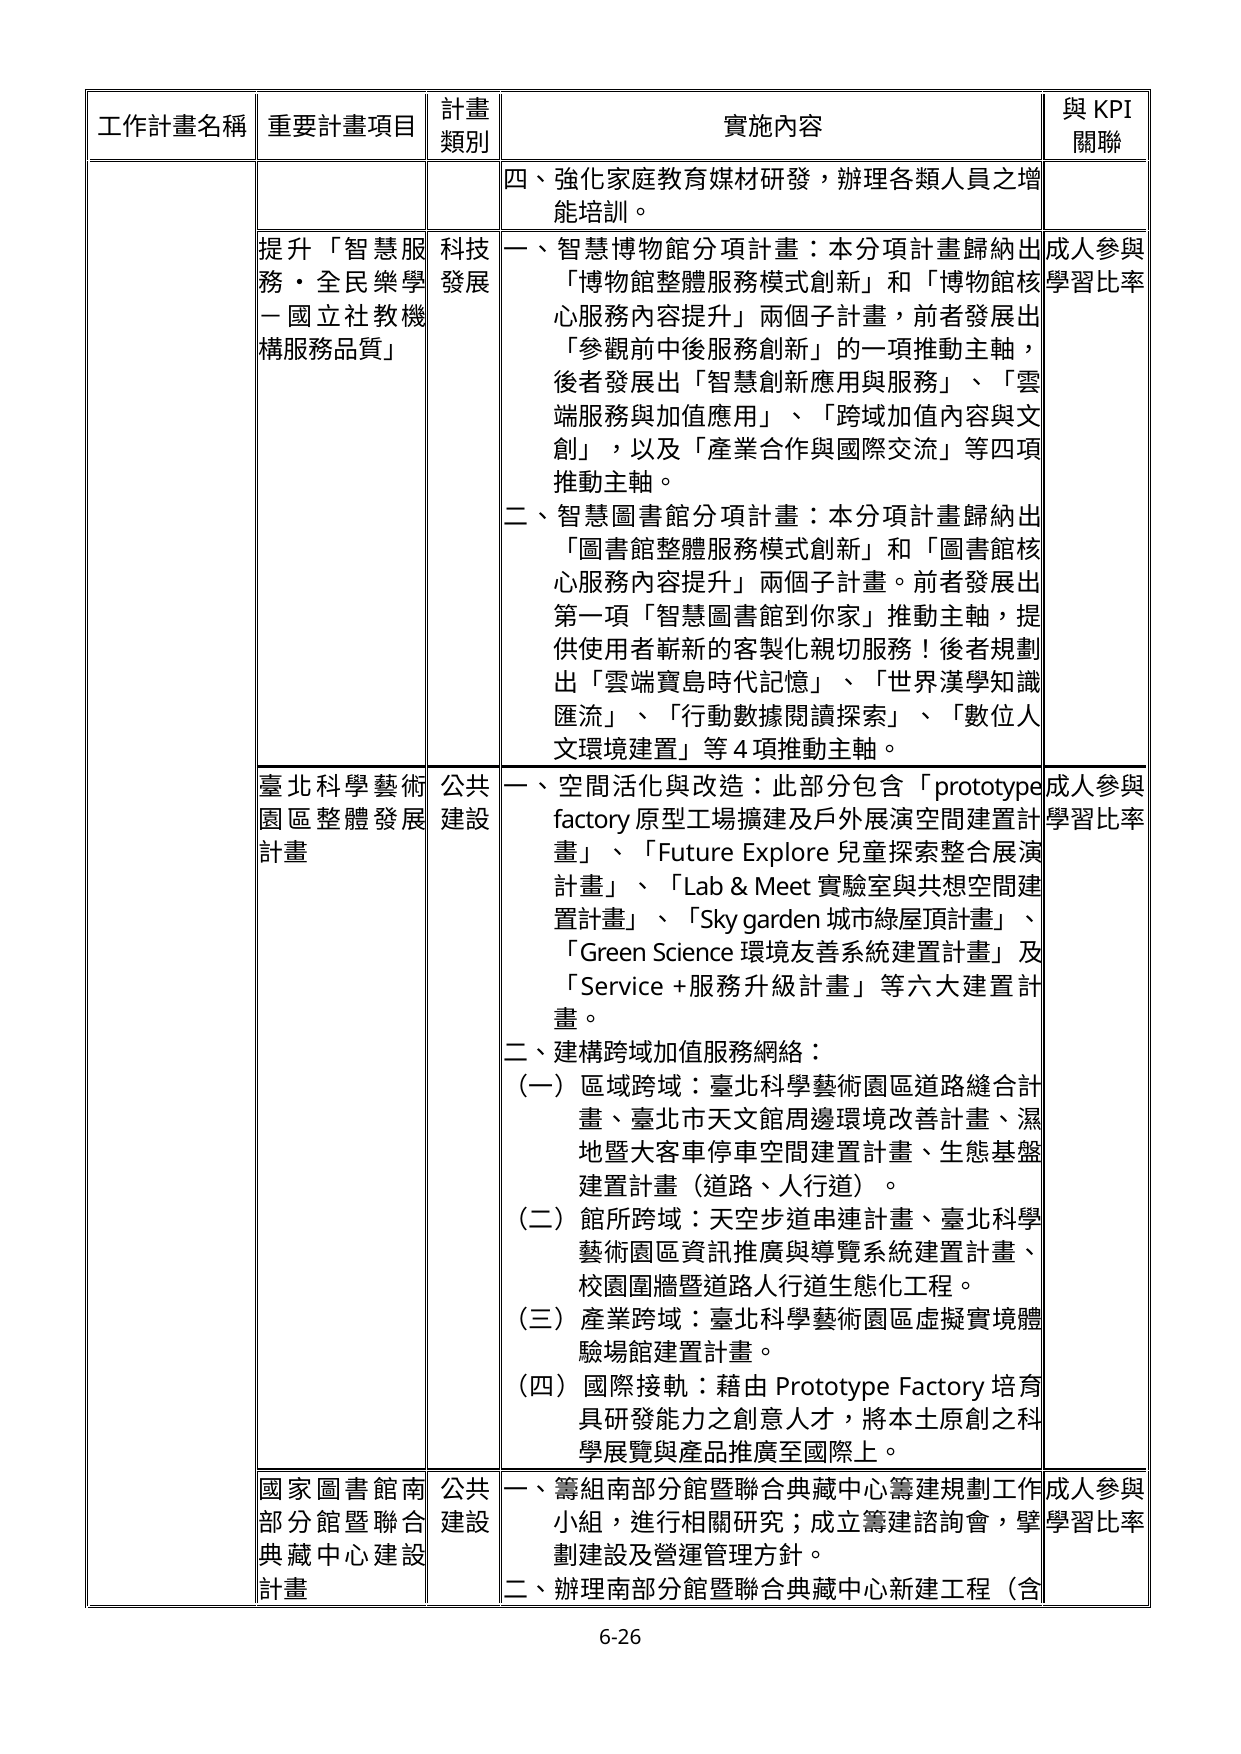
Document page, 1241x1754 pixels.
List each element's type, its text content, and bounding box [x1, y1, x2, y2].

table_cell 成人參與學習比率 [1045, 765, 1148, 1468]
table_cell 公共建設 [428, 768, 499, 1468]
table_cell 臺北科學藝術園區整體發展計畫 [258, 768, 425, 1468]
table_cell [428, 162, 499, 228]
table_cell [258, 162, 425, 228]
table_header 計畫類別 [427, 92, 501, 158]
table_cell 公共建設 [427, 1472, 501, 1605]
table_cell 國家圖書館南部分館暨聯合典藏中心建設計畫 [256, 1472, 427, 1605]
table_cell [88, 159, 256, 1605]
table_cell 一、空間活化與改造：此部分包含「prototype factory原型工場擴建及戶外展演空間建置計畫」、「Future Explore兒童探索整合展演計畫」、「Lab & Meet實驗室與共想空間建置計畫」、「Sky garden城市綠屋頂計畫」、「Green Science環境友善系統建置計畫」及「Service +服務升級計畫」等六大建置計畫。 二、建構跨域加值服務網絡： （一）區域跨域：臺北科學藝術園區道路縫合計畫、臺北市天文館周邊環境改善計畫、濕地暨大客車停車空間建置計畫、生態基盤建置計畫（道路、人行道）。 （二）館所跨域：天空步道串連計畫、臺北科學藝術園區資訊推廣與導覽系統建置計畫、校園圍牆暨道路人行道生態化工程。 （三）產業跨域：臺北科學藝術園區虛擬實境體驗場館建置計畫。 （四）國際接軌：藉由Prototype Factory培育具研發能力之創意人才，將本土原創之科學展覽與產品推廣至國際上。 [502, 768, 1041, 1468]
table_cell 四、強化家庭教育媒材研發，辦理各類人員之增能培訓。 [502, 162, 1041, 228]
table_header 工作計畫名稱 [88, 92, 256, 158]
table_cell [1045, 159, 1148, 228]
table_header 重要計畫項目 [256, 92, 427, 158]
table_header 與KPI 關聯 [1043, 92, 1148, 158]
table_cell 一、智慧博物館分項計畫：本分項計畫歸納出「博物館整體服務模式創新」和「博物館核心服務內容提升」兩個子計畫，前者發展出「參觀前中後服務創新」的一項推動主軸，後者發展出「智慧創新應用與服務」、「雲端服務與加值應用」、「跨域加值內容與文創」，以及「產業合作與國際交流」等四項推動主軸。 二、智慧圖書館分項計畫：本分項計畫歸納出「圖書館整體服務模式創新」和「圖書館核心服務內容提升」兩個子計畫。前者發展出第一項「智慧圖書館到你家」推動主軸，提供使用者嶄新的客製化親切服務！後者規劃出「雲端寶島時代記憶」、「世界漢學知識匯流」、「行動數據閱讀探索」、「數位人文環境建置」等4項推動主軸。 [502, 232, 1041, 765]
table_cell 成人參與學習比率 [1043, 1468, 1148, 1605]
table_cell 科技發展 [428, 232, 499, 765]
table_cell 成人參與學習比率 [1045, 229, 1148, 765]
table_header 實施內容 [501, 90, 1043, 158]
table_cell 一、籌組南部分館暨聯合典藏中心籌建規劃工作小組，進行相關研究；成立籌建諮詢會，擘劃建設及營運管理方針。 二、辦理南部分館暨聯合典藏中心新建工程（含 [501, 1468, 1043, 1605]
table_cell 提升「智慧服務‧全民樂學－國立社教機構服務品質」 [258, 232, 425, 765]
